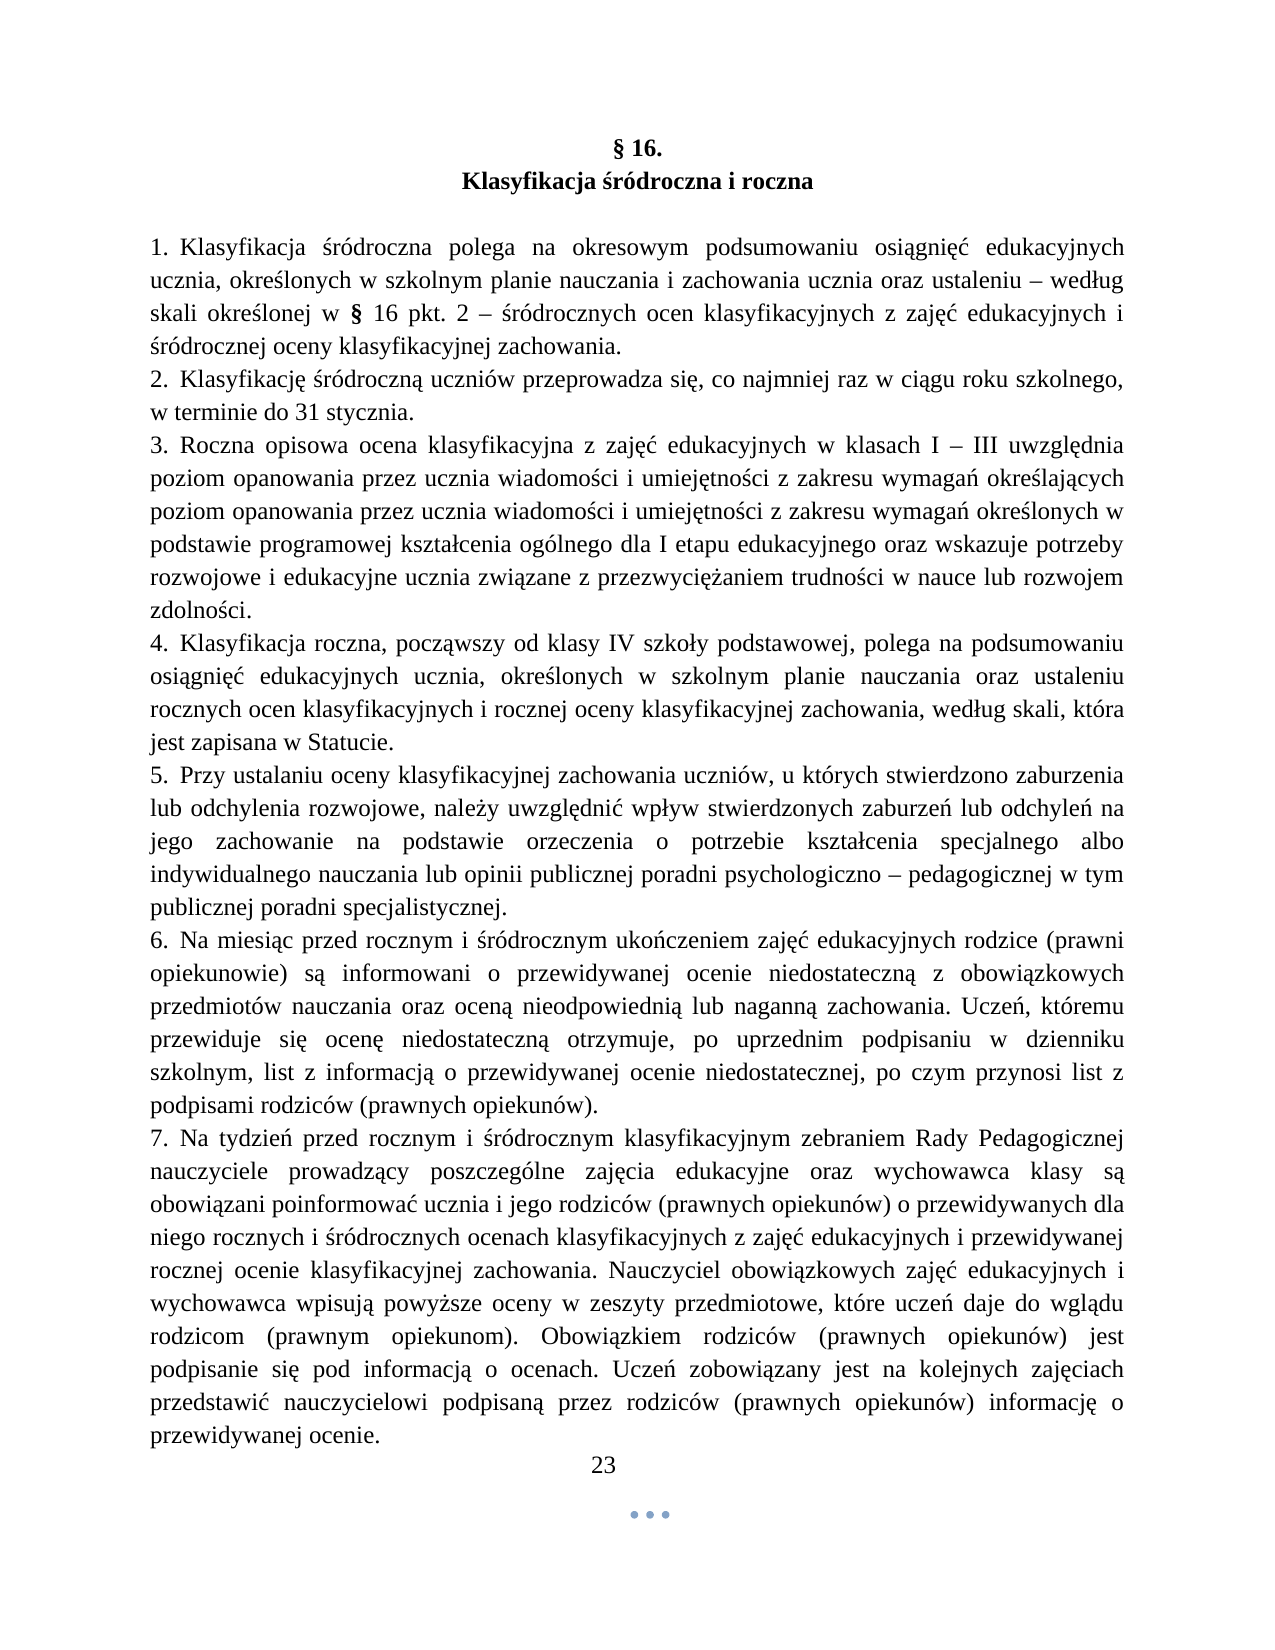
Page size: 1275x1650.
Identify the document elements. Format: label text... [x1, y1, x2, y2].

list Na tydzień przed rocznym i śródrocznym klasyfikacyjnym zebraniem Rady Pedagogicznej nauczyciele prowadzący poszczególne zajęcia edukacyjne oraz wychowawca klasy są obowiązani poinformować ucznia i jego rodziców (prawnych opiekunów) o przewidywanych dla niego rocznych i śródrocznych ocenach klasyfikacyjnych z zajęć edukacyjnych i przewidywanej rocznej ocenie klasyfikacyjnej zachowania. Nauczyciel obowiązkowych zajęć edukacyjnych i wychowawca wpisują powyższe oceny w zeszyty przedmiotowe, które uczeń daje do wglądu rodzicom (prawnym opiekunom). Obowiązkiem rodziców (prawnych opiekunów) jest podpisanie się pod informacją o ocenach. Uczeń zobowiązany jest na kolejnych zajęciach przedstawić nauczycielowi podpisaną przez rodziców (prawnych opiekunów) informację o przewidywanej ocenie. [150, 1123, 1125, 1449]
text § 16. [150, 133, 1125, 161]
list Na miesiąc przed rocznym i śródrocznym ukończeniem zajęć edukacyjnych rodzice (prawni opiekunowie) są informowani o przewidywanej ocenie niedostateczną z obowiązkowych przedmiotów nauczania oraz oceną nieodpowiednią lub naganną zachowania. Uczeń, któremu przewiduje się ocenę niedostateczną otrzymuje, po uprzednim podpisaniu w dzienniku szkolnym, list z informacją o przewidywanej ocenie niedostatecznej, po czym przynosi list z podpisami rodziców (prawnych opiekunów). [150, 925, 1125, 1119]
list Klasyfikacja roczna, począwszy od klasy IV szkoły podstawowej, polega na podsumowaniu osiągnięć edukacyjnych ucznia, określonych w szkolnym planie nauczania oraz ustaleniu rocznych ocen klasyfikacyjnych i rocznej oceny klasyfikacyjnej zachowania, według skali, która jest zapisana w Statucie. [150, 628, 1125, 756]
list Klasyfikację śródroczną uczniów przeprowadza się, co najmniej raz w ciągu roku szkolnego, w terminie do 31 stycznia. [150, 364, 1125, 426]
list Klasyfikacja śródroczna polega na okresowym podsumowaniu osiągnięć edukacyjnych ucznia, określonych w szkolnym planie nauczania i zachowania ucznia oraz ustaleniu – według skali określonej w § 16 pkt. 2 – śródrocznych ocen klasyfikacyjnych z zajęć edukacyjnych i śródrocznej oceny klasyfikacyjnej zachowania. [150, 232, 1125, 359]
text Klasyfikacja śródroczna i roczna [150, 166, 1125, 194]
list Przy ustalaniu oceny klasyfikacyjnej zachowania uczniów, u których stwierdzono zaburzenia lub odchylenia rozwojowe, należy uwzględnić wpływ stwierdzonych zaburzeń lub odchyleń na jego zachowanie na podstawie orzeczenia o potrzebie kształcenia specjalnego albo indywidualnego nauczania lub opinii publicznej poradni psychologiczno – pedagogicznej w tym publicznej poradni specjalistycznej. [150, 760, 1125, 921]
list Roczna opisowa ocena klasyfikacyjna z zajęć edukacyjnych w klasach I – III uwzględnia poziom opanowania przez ucznia wiadomości i umiejętności z zakresu wymagań określających poziom opanowania przez ucznia wiadomości i umiejętności z zakresu wymagań określonych w podstawie programowej kształcenia ogólnego dla I etapu edukacyjnego oraz wskazuje potrzeby rozwojowe i edukacyjne ucznia związane z przezwyciężaniem trudności w nauce lub rozwojem zdolności. [150, 430, 1125, 624]
